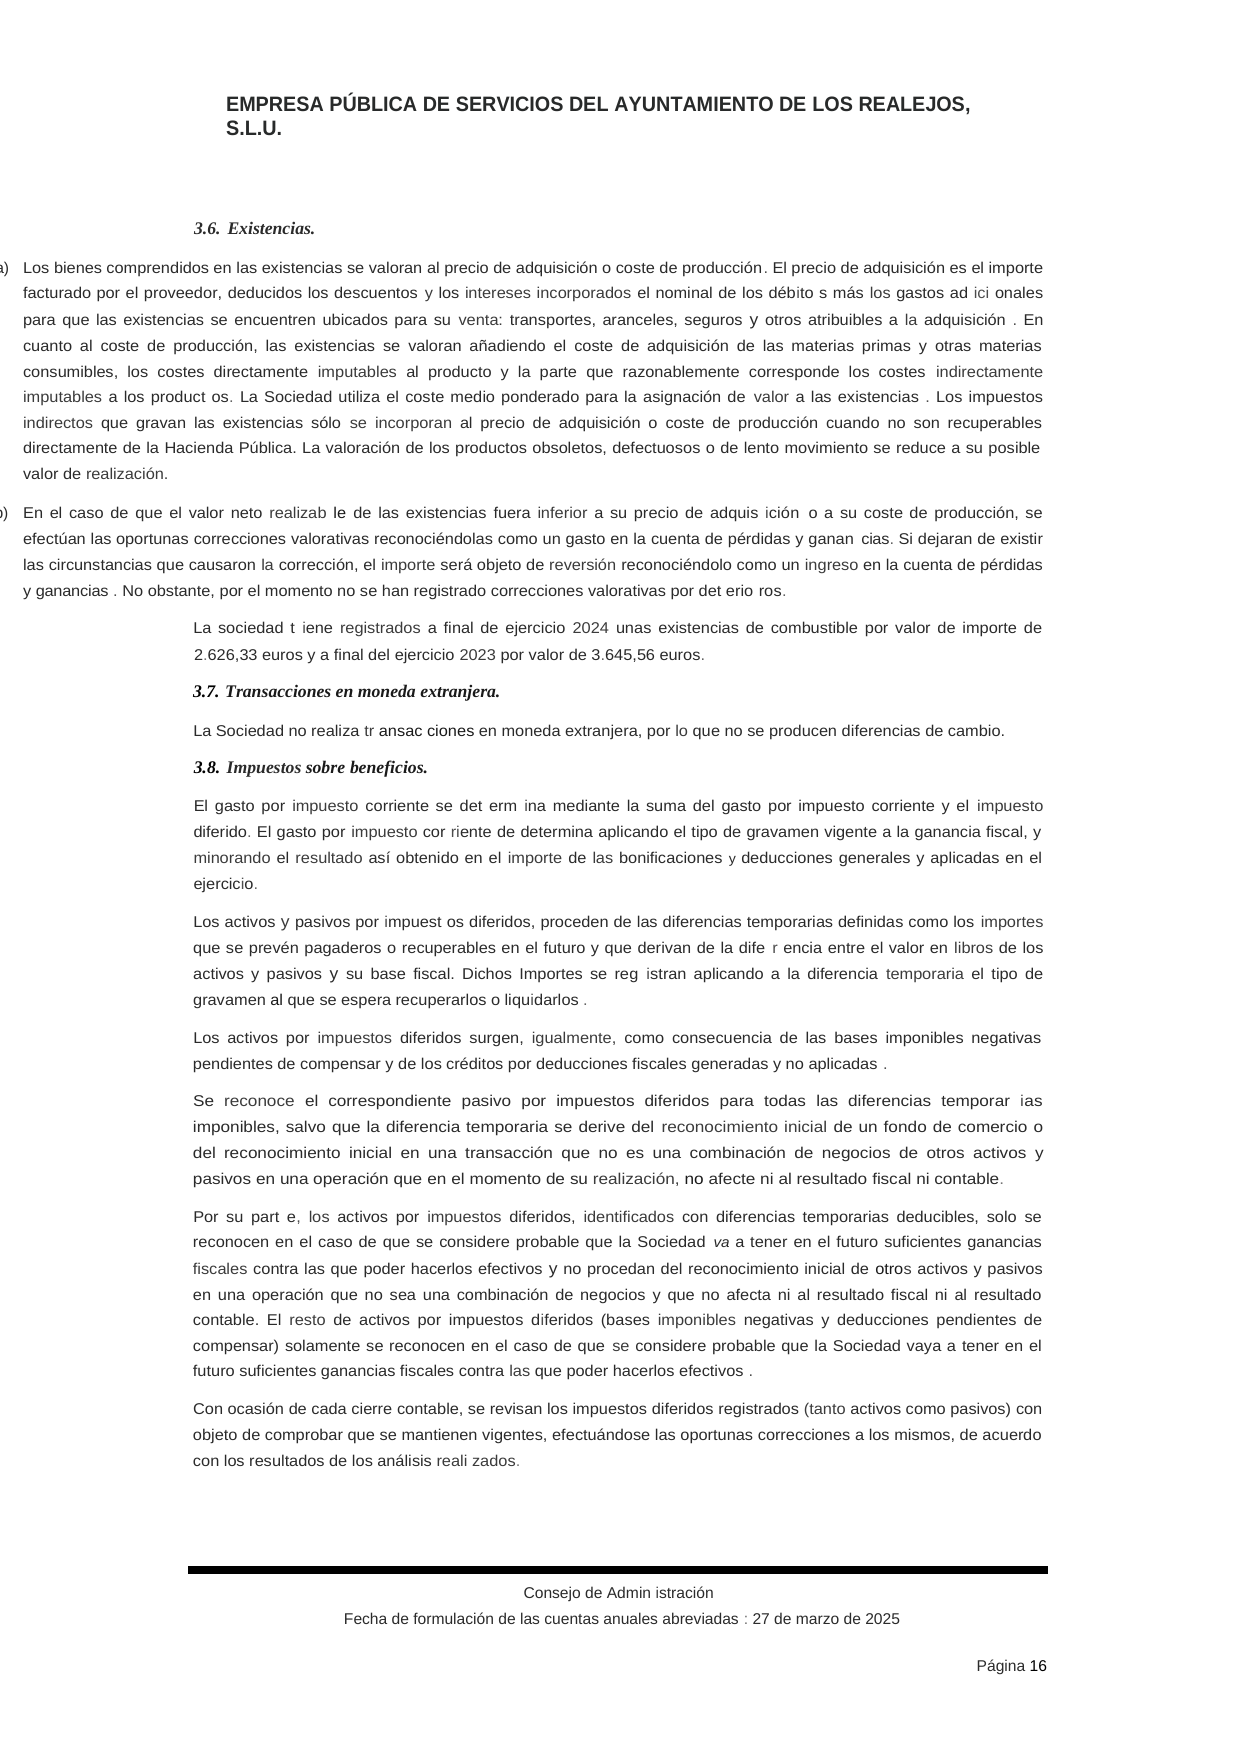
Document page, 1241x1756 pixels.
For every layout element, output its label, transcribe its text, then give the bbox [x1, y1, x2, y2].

text Por su part e, los activos por impuestos diferidos, identificados con diferencias temporarias deducibles, solo se reconocen en el caso de que se considere probable que la Sociedad va a tener en el futuro suficientes ganancias fiscales contra las que poder hacerlos efectivos y no procedan del reconocimiento inicial de otros activos y pasivos en una operación que no sea una combinación de negocios y que no afecta ni al resultado fiscal ni al resultado contable. El resto de activos por impuestos diferidos (bases imponibles negativas y deducciones pendientes de compensar) solamente se reconocen en el caso de que se considere probable que la Sociedad vaya a tener en el futuro suficientes ganancias fiscales contra las que poder hacerlos efectivos . [193, 1207, 1043, 1380]
text El gasto por impuesto corriente se det erm ina mediante la suma del gasto por impuesto corriente y el impuesto diferido. El gasto por impuesto cor riente de determina aplicando el tipo de gravamen vigente a la ganancia fiscal, y minorando el resultado así obtenido en el importe de las bonificaciones y deducciones generales y aplicadas en el ejercicio. [193, 797, 1043, 893]
text Se reconoce el correspondiente pasivo por impuestos diferidos para todas las diferencias temporar ias imponibles, salvo que la diferencia temporaria se derive del reconocimiento inicial de un fondo de comercio o del reconocimiento inicial en una transacción que no es una combinación de negocios de otros activos y pasivos en una operación que en el momento de su realización, no afecte ni al resultado fiscal ni contable. [193, 1092, 1043, 1187]
text La sociedad t iene registrados a final de ejercicio 2024 unas existencias de combustible por valor de importe de 2.626,33 euros y a final del ejercicio 2023 por valor de 3.645,56 euros. [193, 619, 1043, 663]
text Los activos por impuestos diferidos surgen, igualmente, como consecuencia de las bases imponibles negativas pendientes de compensar y de los créditos por deducciones fiscales generadas y no aplicadas . [193, 1029, 1042, 1073]
text La Sociedad no realiza tr ansac ciones en moneda extranjera, por lo que no se producen diferencias de cambio. [193, 721, 1070, 739]
list Impuestos sobre beneficios. [193, 757, 1070, 777]
list Los bienes comprendidos en las existencias se valoran al precio de adquisición o coste de producción. El precio de adquisición es el importe facturado por el proveedor, deducidos los descuentos y los intereses incorporados el nominal de los débito s más los gastos ad ici onales para que las existencias se encuentren ubicados para su venta: transportes, aranceles, seguros y otros atribuibles a la adquisición . En cuanto al coste de producción, las existencias se valoran añadiendo el coste de adquisición de las materias primas y otras materias consumibles, los costes directamente imputables al producto y la parte que razonablemente corresponde los costes indirectamente imputables a los product os. La Sociedad utiliza el coste medio ponderado para la asignación de valor a las existencias . Los impuestos indirectos que gravan las existencias sólo se incorporan al precio de adquisición o coste de producción cuando no son recuperables directamente de la Hacienda Pública. La valoración de los productos obsoletos, defectuosos o de lento movimiento se reduce a su posible valor de realización. [0, 259, 1043, 482]
list Transacciones en moneda extranjera. [193, 681, 1070, 701]
list Existencias. [194, 218, 1070, 238]
text Los activos y pasivos por impuest os diferidos, proceden de las diferencias temporarias definidas como los importes que se prevén pagaderos o recuperables en el futuro y que derivan de la dife r encia entre el valor en libros de los activos y pasivos y su base fiscal. Dichos Importes se reg istran aplicando a la diferencia temporaria el tipo de gravamen al que se espera recuperarlos o liquidarlos . [193, 912, 1043, 1008]
text Con ocasión de cada cierre contable, se revisan los impuestos diferidos registrados (tanto activos como pasivos) con objeto de comprobar que se mantienen vigentes, efectuándose las oportunas correcciones a los mismos, de acuerdo con los resultados de los análisis reali zados. [193, 1400, 1043, 1470]
list En el caso de que el valor neto realizab le de las existencias fuera inferior a su precio de adquis ición o a su coste de producción, se efectúan las oportunas correcciones valorativas reconociéndolas como un gasto en la cuenta de pérdidas y ganan cias. Si dejaran de existir las circunstancias que causaron la corrección, el importe será objeto de reversión reconociéndolo como un ingreso en la cuenta de pérdidas y ganancias . No obstante, por el momento no se han registrado correcciones valorativas por det erio ros. [0, 503, 1043, 600]
